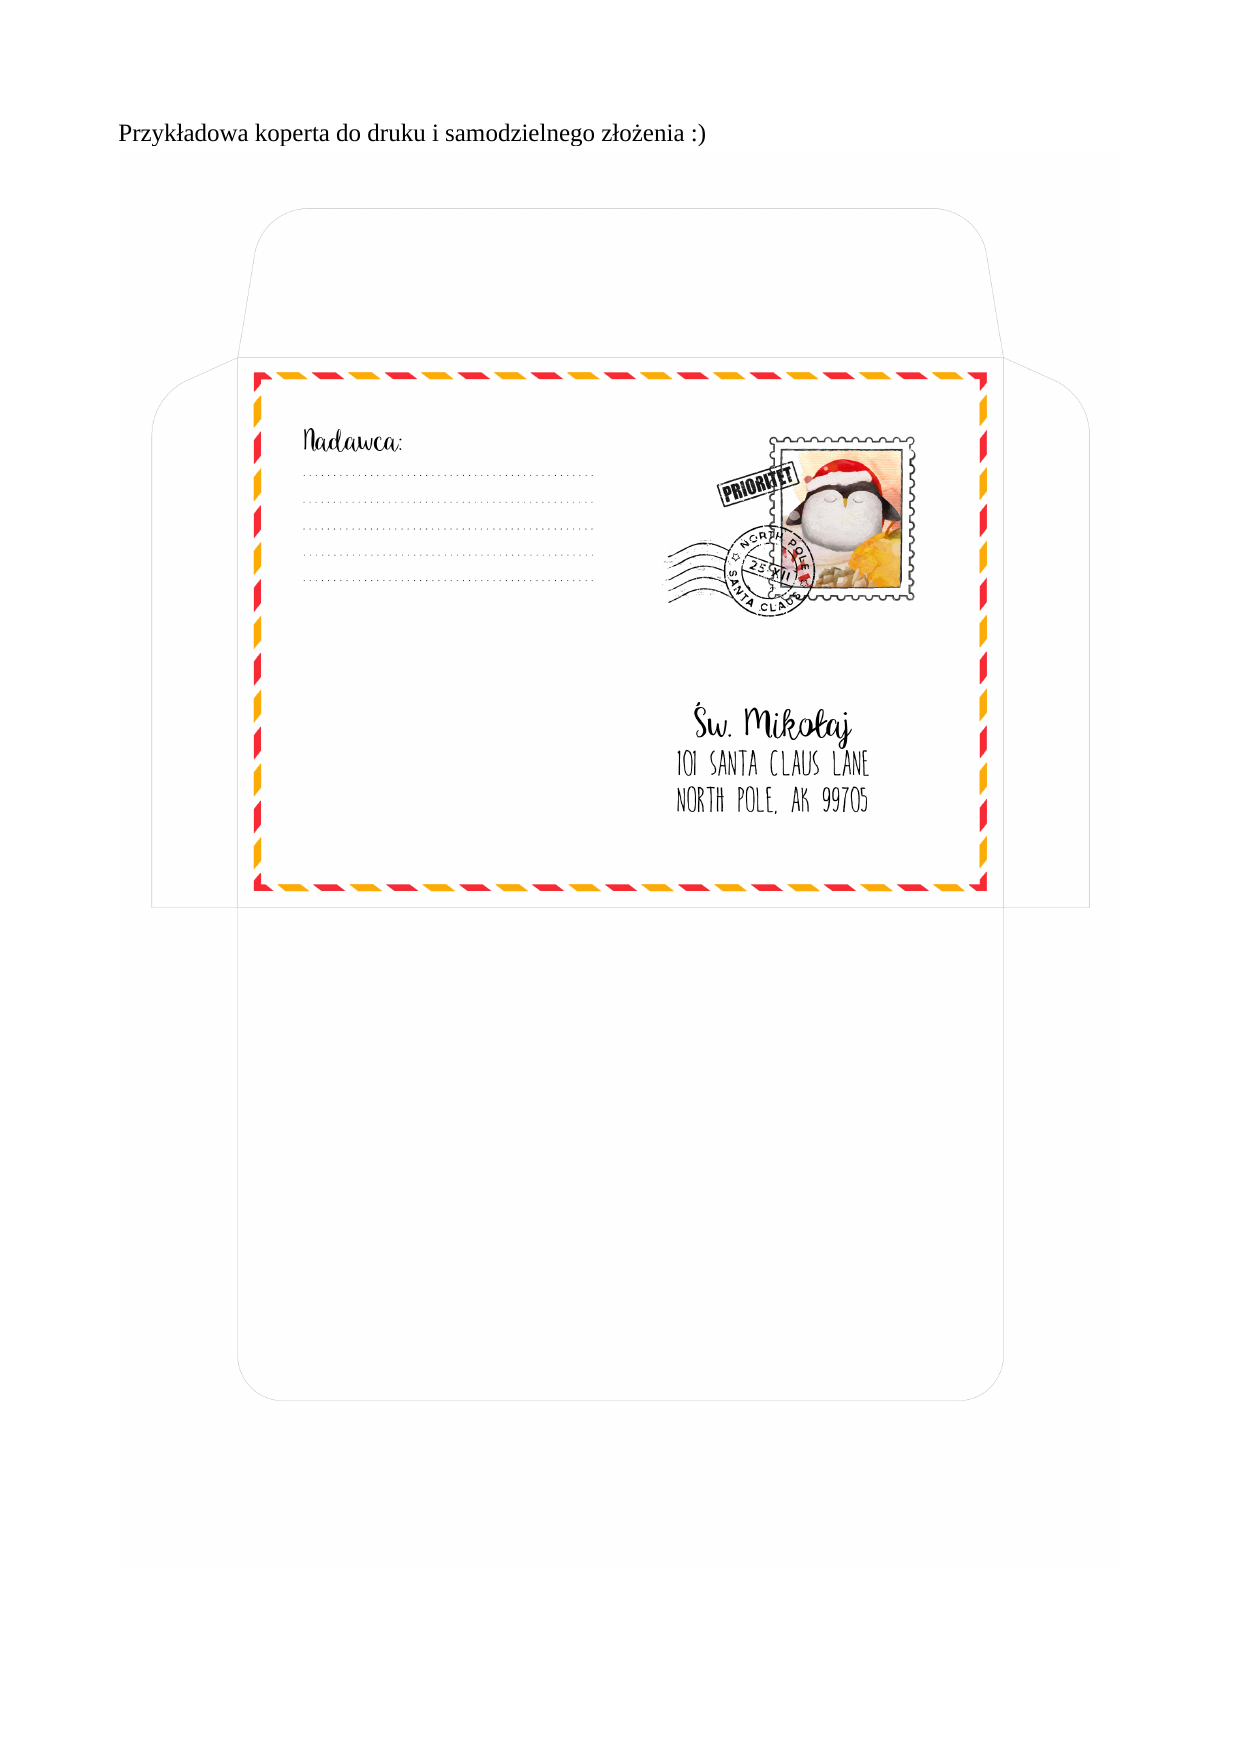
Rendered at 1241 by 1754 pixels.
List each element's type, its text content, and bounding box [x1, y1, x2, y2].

picture [118, 146, 1123, 1567]
text Przykładowa koperta do druku i samodzielnego złożenia :) [118, 118, 1122, 146]
